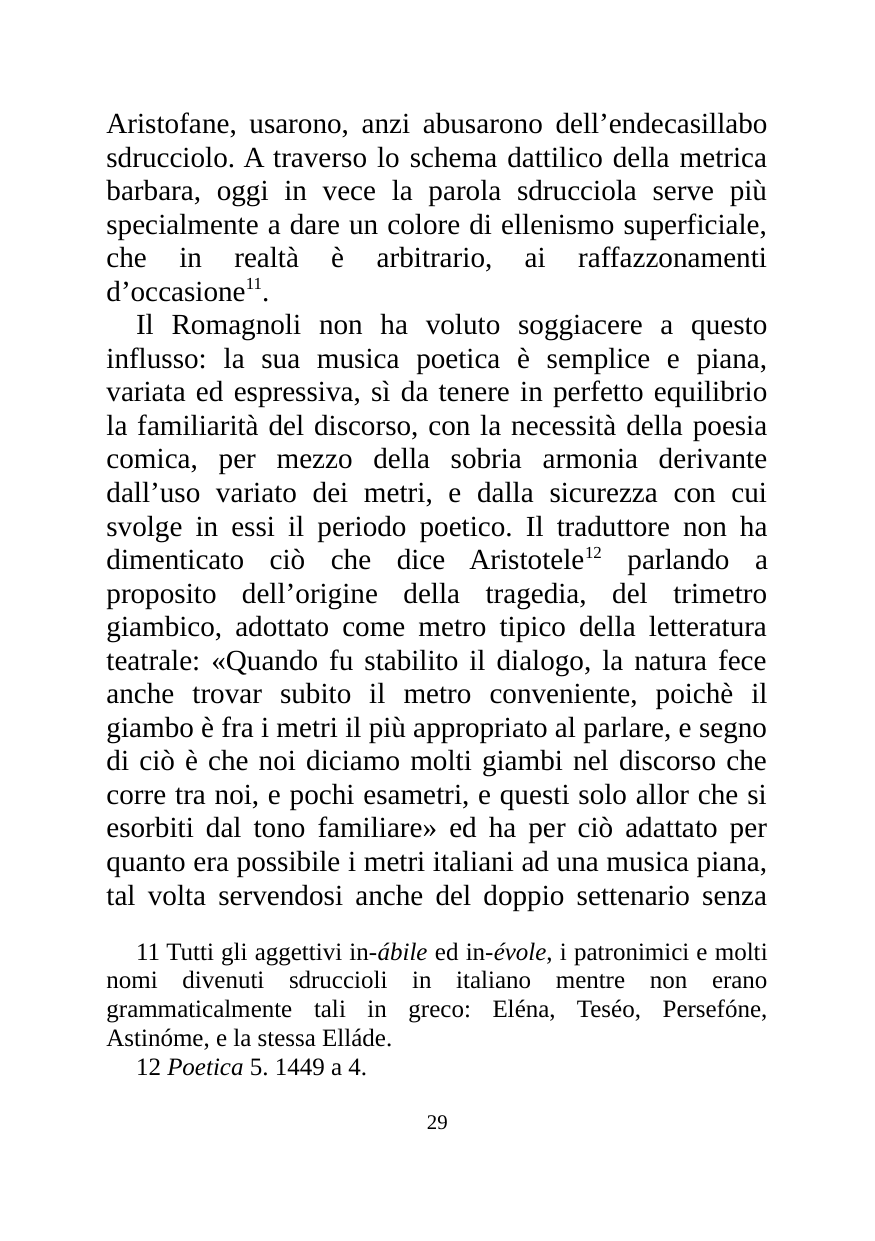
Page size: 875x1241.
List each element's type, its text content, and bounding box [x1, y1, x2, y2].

text Il Romagnoli non ha voluto soggiacere a questo influsso: la sua musica poetica è semplice e piana, variata ed espressiva, sì da tenere in perfetto equilibrio la familiarità del discorso, con la necessità della poesia comica, per mezzo della sobria armonia derivante dall’uso variato dei metri, e dalla sicurezza con cui svolge in essi il periodo poetico. Il traduttore non ha dimenticato ciò che dice Aristotele parlando a proposito dell’origine della tragedia, del trimetro giambico, adottato come metro tipico della letteratura teatrale: «Quando fu stabilito il dialogo, la natura fece anche trovar subito il metro conveniente, poichè il giambo è fra i metri il più appropriato al parlare, e segno di ciò è che noi diciamo molti giambi nel discorso che corre tra noi, e pochi esametri, e questi solo allor che si esorbiti dal tono familiare» ed ha per ciò adattato per quanto era possibile i metri italiani ad una musica piana, tal volta servendosi anche del doppio settenario senza [106, 307, 768, 911]
text Poetica 5. 1449 a 4. [106, 1052, 768, 1080]
text Aristofane, usarono, anzi abusarono dell’endecasillabo sdrucciolo. A traverso lo schema dattilico della metrica barbara, oggi in vece la parola sdrucciola serve più specialmente a dare un colore di ellenismo superficiale, che in realtà è arbitrario, ai raffazzonamenti d’occasione. [106, 106, 768, 307]
text Tutti gli aggettivi in-ábile ed in-évole, i patronimici e molti nomi divenuti sdruccioli in italiano mentre non erano grammaticalmente tali in greco: Eléna, Teséo, Persefóne, Astinóme, e la stessa Elláde. [106, 937, 768, 1052]
